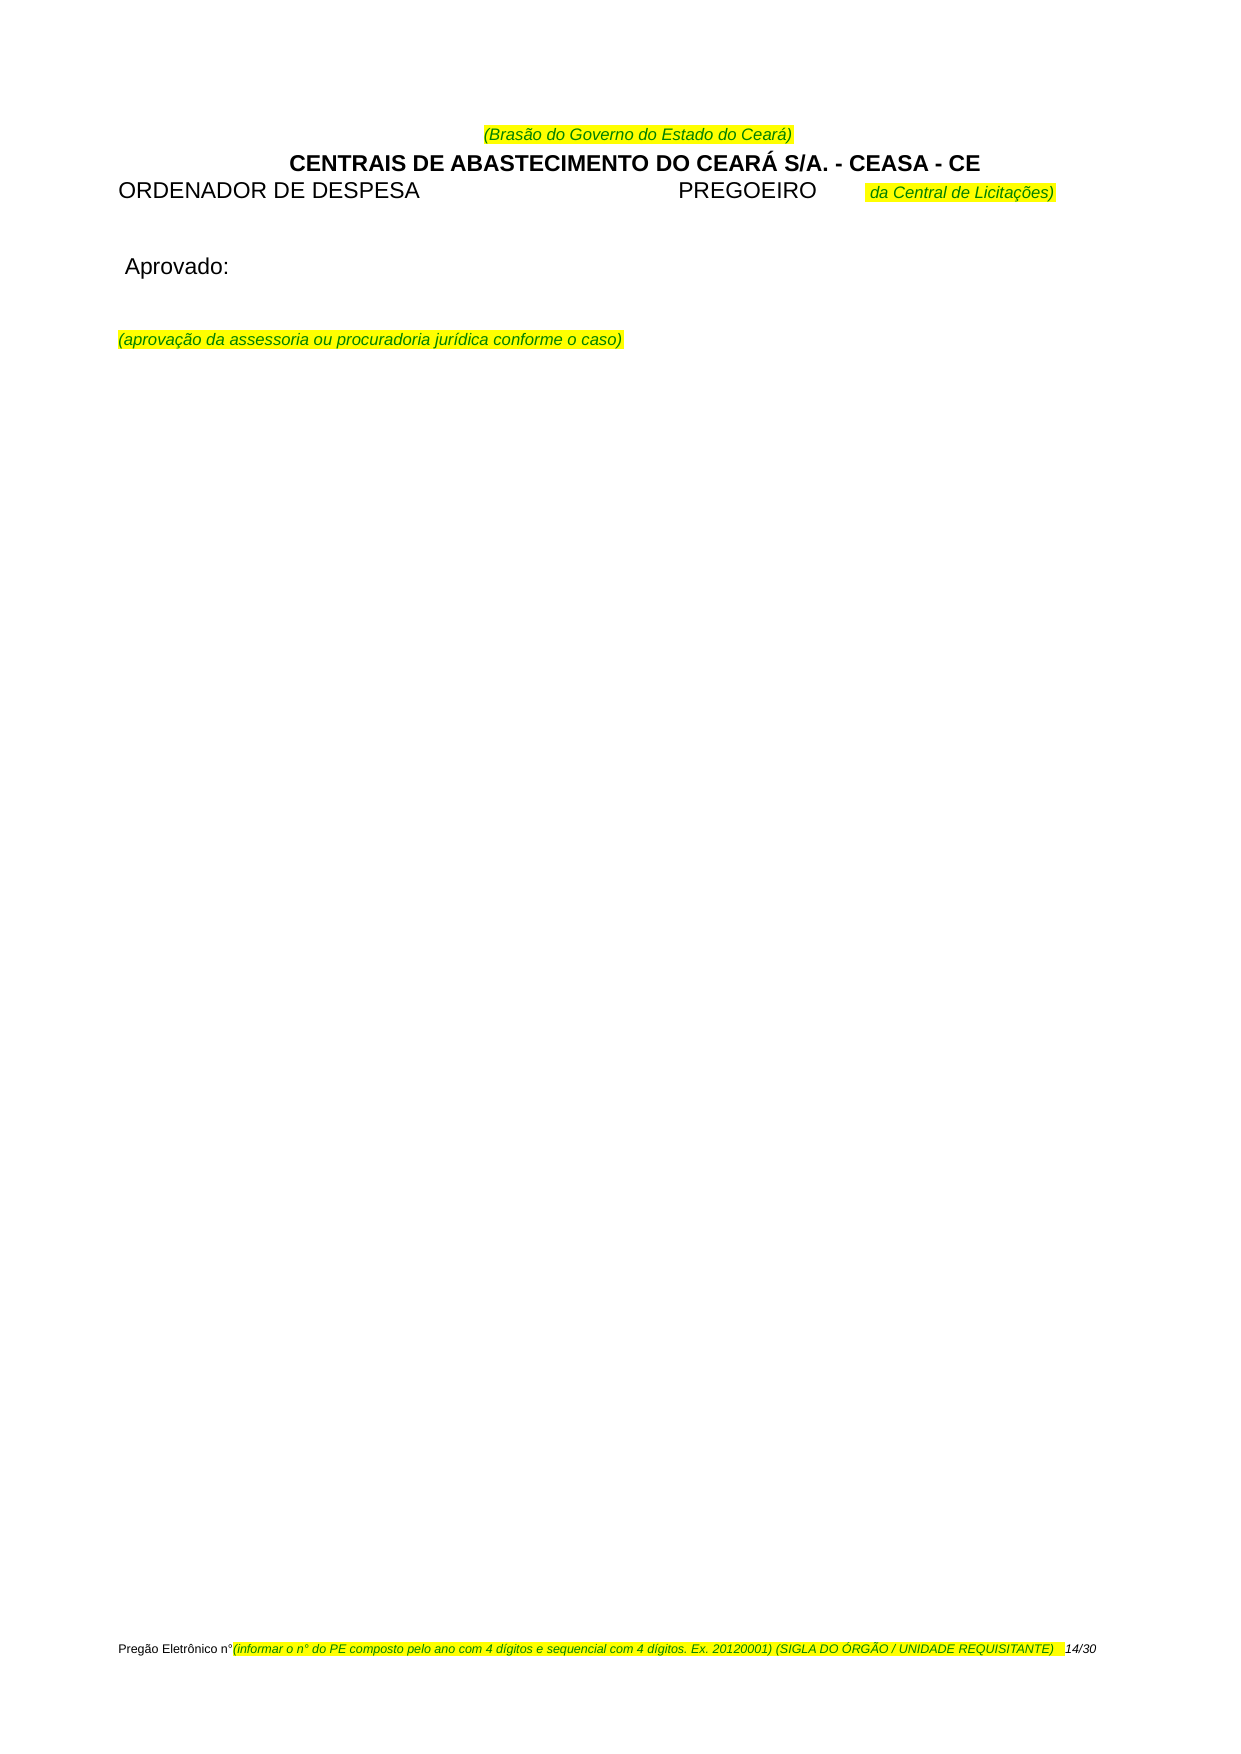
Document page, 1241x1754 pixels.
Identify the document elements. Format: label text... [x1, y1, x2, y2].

text Aprovado: [118, 253, 1122, 279]
text ORDENADOR DE DESPESA PREGOEIRO da Central de Licitações) [118, 177, 1122, 203]
text (aprovação da assessoria ou procuradoria jurídica conforme o caso) [118, 329, 1122, 349]
